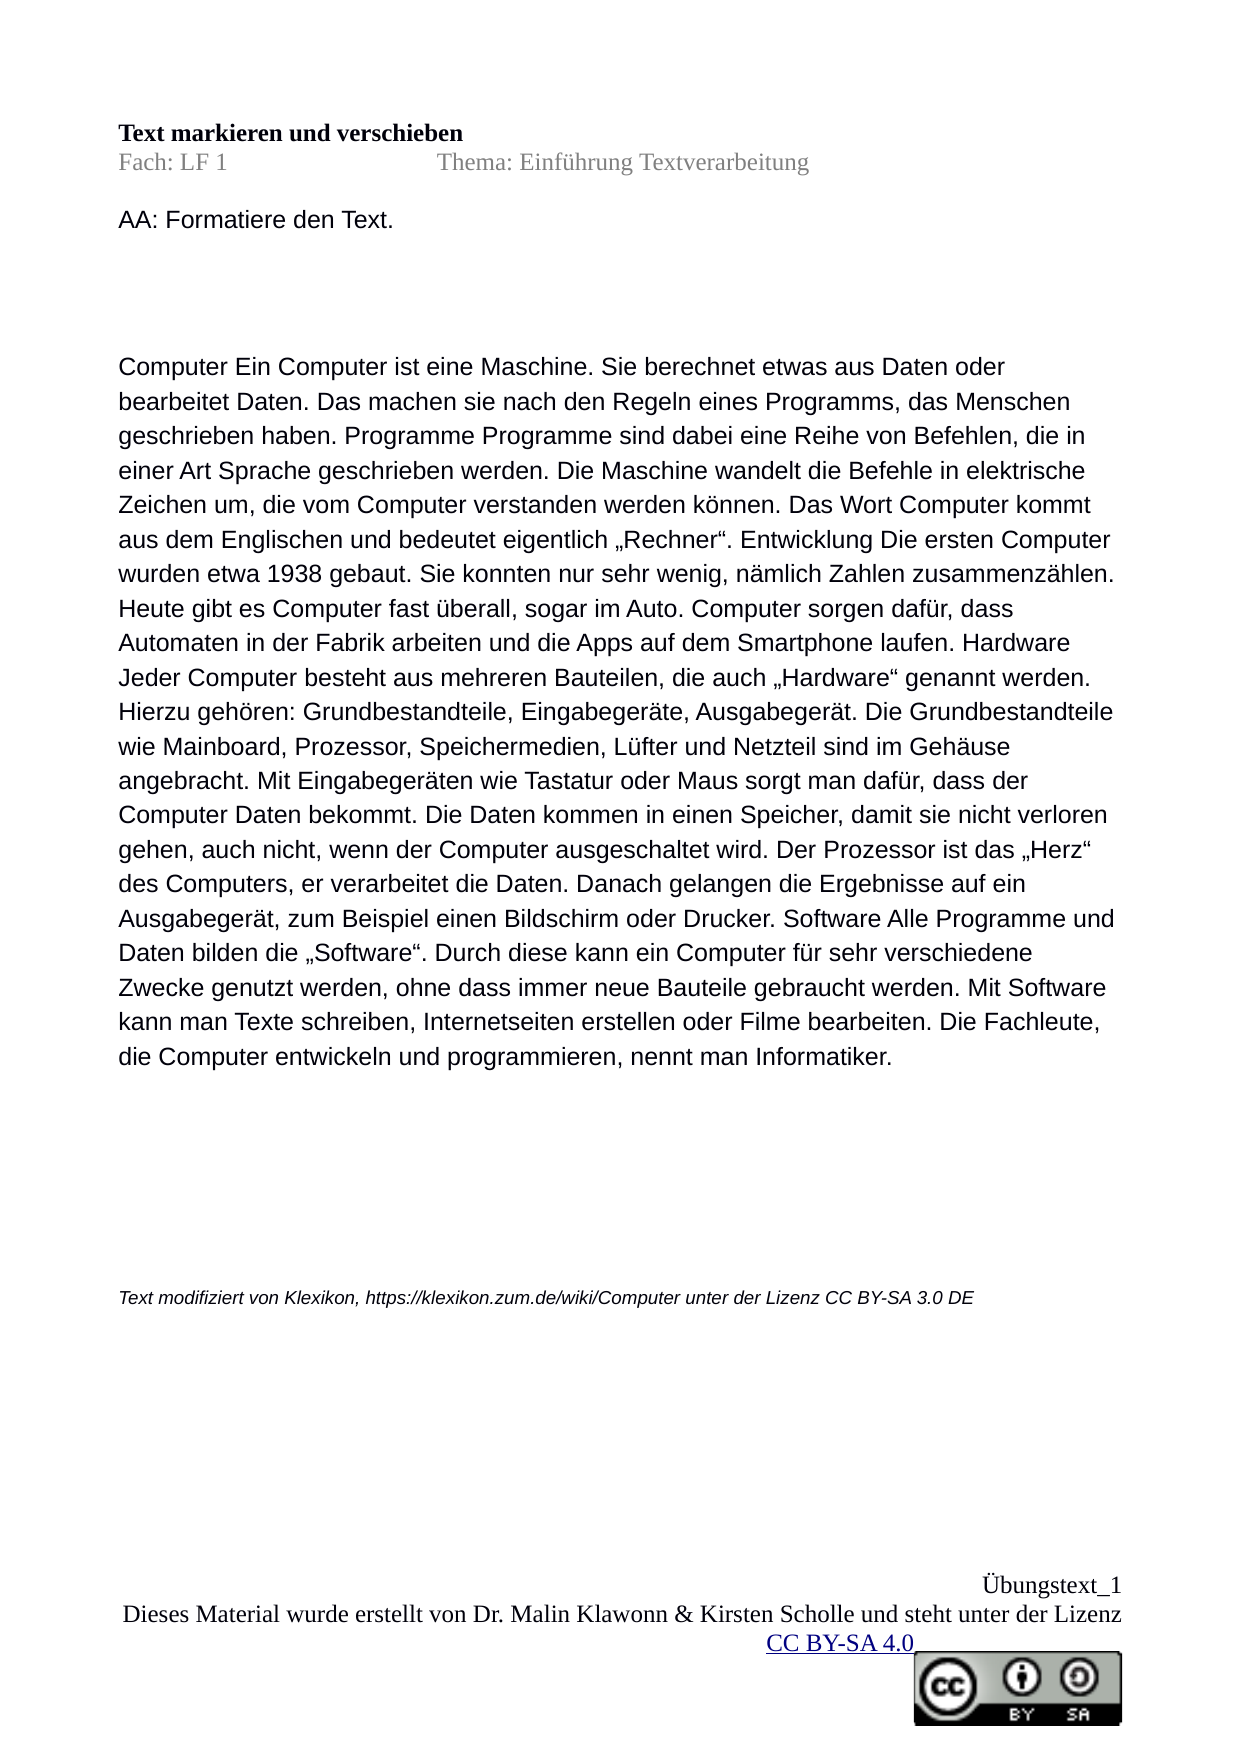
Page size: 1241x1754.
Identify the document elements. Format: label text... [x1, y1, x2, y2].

text AA: Formatiere den Text. [118, 205, 1122, 234]
text Computer Ein Computer ist eine Maschine. Sie berechnet etwas aus Daten oder bearbeitet Daten. Das machen sie nach den Regeln eines Programms, das Menschen geschrieben haben. Programme Programme sind dabei eine Reihe von Befehlen, die in einer Art Sprache geschrieben werden. Die Maschine wandelt die Befehle in elektrische Zeichen um, die vom Computer verstanden werden können. Das Wort Computer kommt aus dem Englischen und bedeutet eigentlich „Rechner“. Entwicklung Die ersten Computer wurden etwa 1938 gebaut. Sie konnten nur sehr wenig, nämlich Zahlen zusammenzählen. Heute gibt es Computer fast überall, sogar im Auto. Computer sorgen dafür, dass Automaten in der Fabrik arbeiten und die Apps auf dem Smartphone laufen. Hardware Jeder Computer besteht aus mehreren Bauteilen, die auch „Hardware“ genannt werden. Hierzu gehören: Grundbestandteile, Eingabegeräte, Ausgabegerät. Die Grundbestandteile wie Mainboard, Prozessor, Speichermedien, Lüfter und Netzteil sind im Gehäuse angebracht. Mit Eingabegeräten wie Tastatur oder Maus sorgt man dafür, dass der Computer Daten bekommt. Die Daten kommen in einen Speicher, damit sie nicht verloren gehen, auch nicht, wenn der Computer ausgeschaltet wird. Der Prozessor ist das „Herz“ des Computers, er verarbeitet die Daten. Danach gelangen die Ergebnisse auf ein Ausgabegerät, zum Beispiel einen Bildschirm oder Drucker. Software Alle Programme und Daten bilden die „Software“. Durch diese kann ein Computer für sehr verschiedene Zwecke genutzt werden, ohne dass immer neue Bauteile gebraucht werden. Mit Software kann man Texte schreiben, Internetseiten erstellen oder Filme bearbeiten. Die Fachleute, die Computer entwickeln und programmieren, nennt man Informatiker. [118, 352, 1122, 1071]
text Text modifiziert von Klexikon, https://klexikon.zum.de/wiki/Computer unter der Lizenz CC BY-SA 3.0 DE [118, 1287, 1122, 1309]
